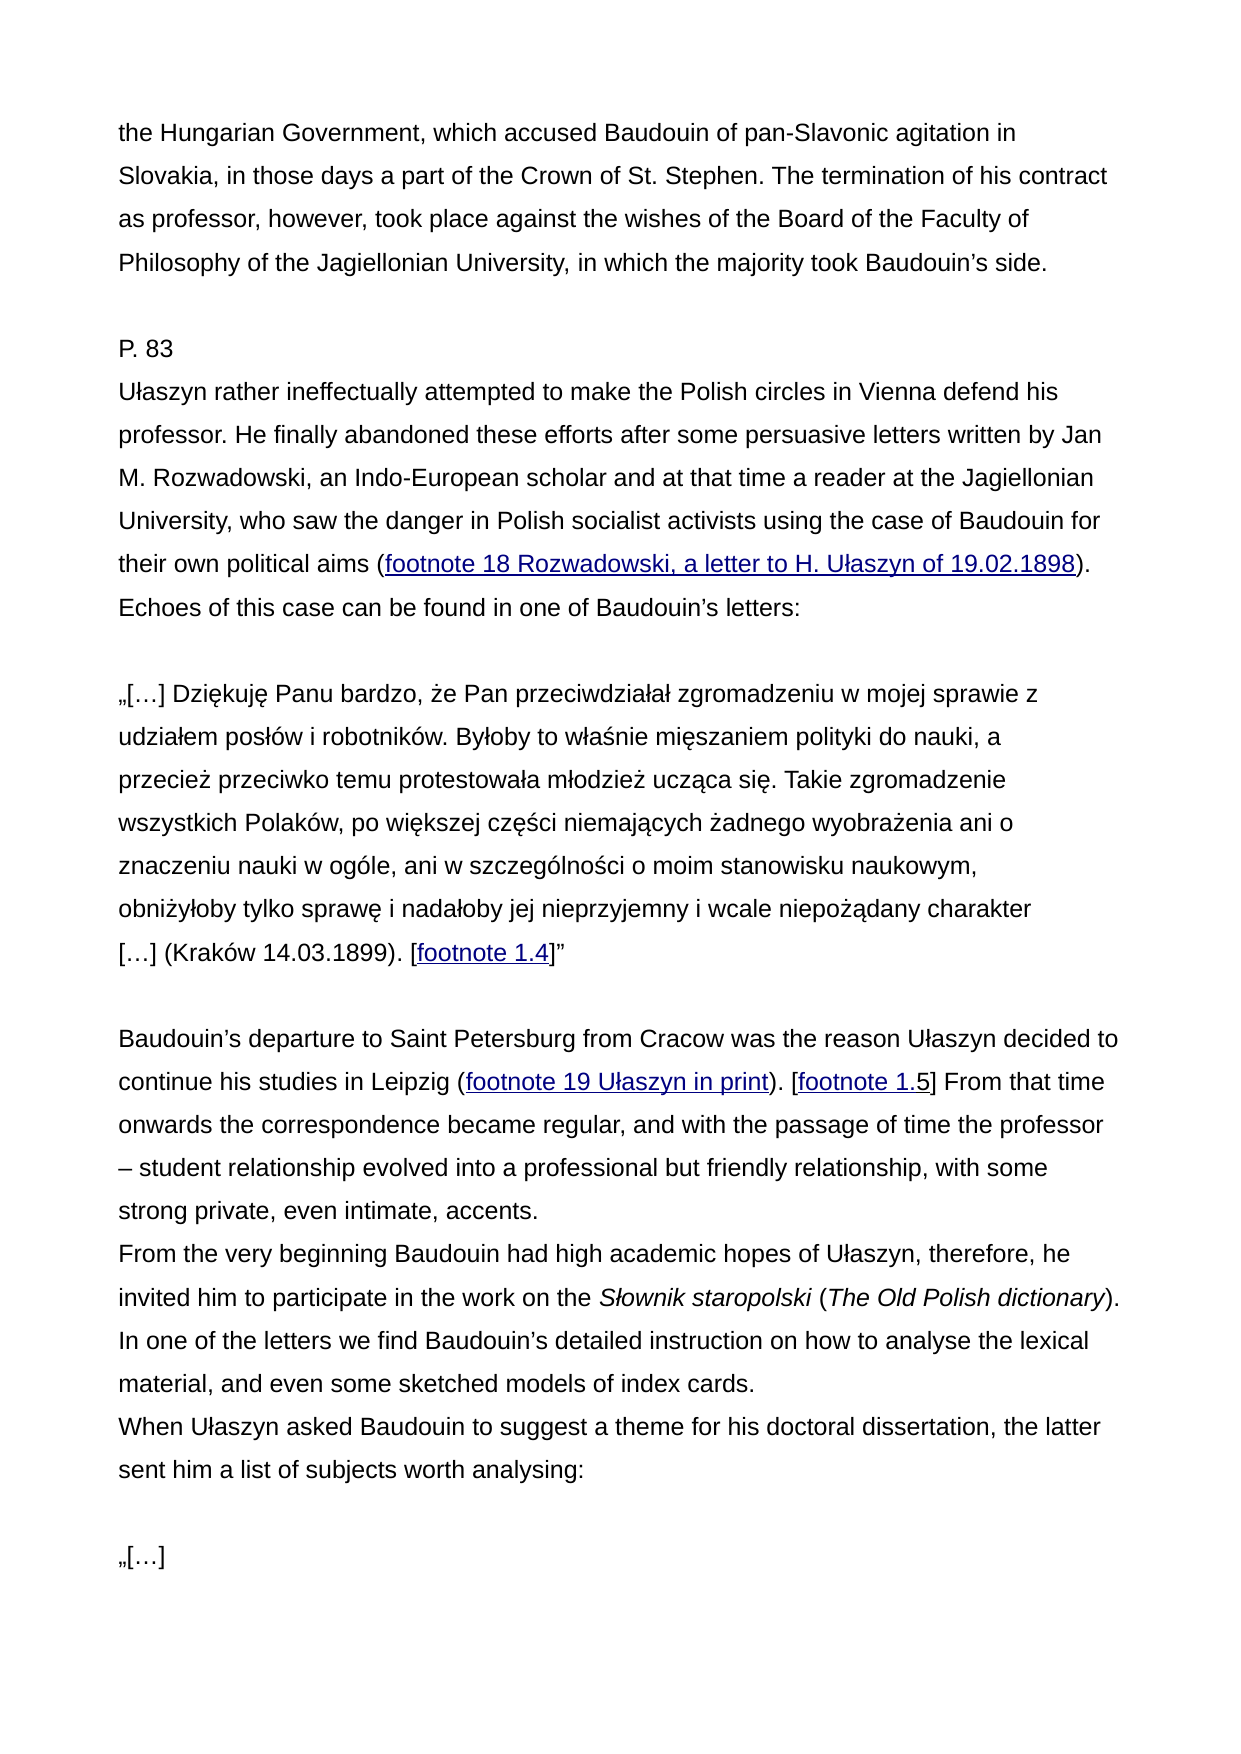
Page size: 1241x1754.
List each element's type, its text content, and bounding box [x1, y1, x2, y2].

text From the very beginning Baudouin had high academic hopes of Ułaszyn, therefore, he invited him to participate in the work on the Słownik staropolski (The Old Polish dictionary). In one of the letters we find Baudouin’s detailed instruction on how to analyse the lexical material, and even some sketched models of index cards. [118, 1239, 1122, 1397]
text Ułaszyn rather ineffectually attempted to make the Polish circles in Vienna defend his professor. He finally abandoned these efforts after some persuasive letters written by Jan M. Rozwadowski, an Indo-European scholar and at that time a reader at the Jagiellonian University, who saw the danger in Polish socialist activists using the case of Baudouin for their own political aims (footnote 18 Rozwadowski, a letter to H. Ułaszyn of 19.02.1898). Echoes of this case can be found in one of Baudouin’s letters: [118, 377, 1122, 621]
text the Hungarian Government, which accused Baudouin of pan-Slavonic agitation in Slovakia, in those days a part of the Crown of St. Stephen. The termination of his contract as professor, however, took place against the wishes of the Board of the Faculty of Philosophy of the Jagiellonian University, in which the majority took Baudouin’s side. [118, 118, 1122, 276]
text When Ułaszyn asked Baudouin to suggest a theme for his doctoral dissertation, the latter sent him a list of subjects worth analysing: [118, 1412, 1122, 1484]
text „[…] [118, 1541, 1063, 1570]
text Baudouin’s departure to Saint Petersburg from Cracow was the reason Ułaszyn decided to continue his studies in Leipzig (footnote 19 Ułaszyn in print). [footnote 1.5] From that time onwards the correspondence became regular, and with the passage of time the professor – student relationship evolved into a professional but friendly relationship, with some strong private, even intimate, accents. [118, 1024, 1122, 1225]
text P. 83 [118, 334, 1122, 362]
text „[…] Dziękuję Panu bardzo, że Pan przeciwdziałał zgromadzeniu w mojej sprawie z udziałem posłów i robotników. Byłoby to właśnie mięszaniem polityki do nauki, a przecież przeciwko temu protestowała młodzież ucząca się. Takie zgromadzenie wszystkich Polaków, po większej części niemających żadnego wyobrażenia ani o znaczeniu nauki w ogóle, ani w szczególności o moim stanowisku naukowym, obniżyłoby tylko sprawę i nadałoby jej nieprzyjemny i wcale niepożądany charakter […] (Kraków 14.03.1899). [footnote 1.4]” [118, 679, 1063, 966]
